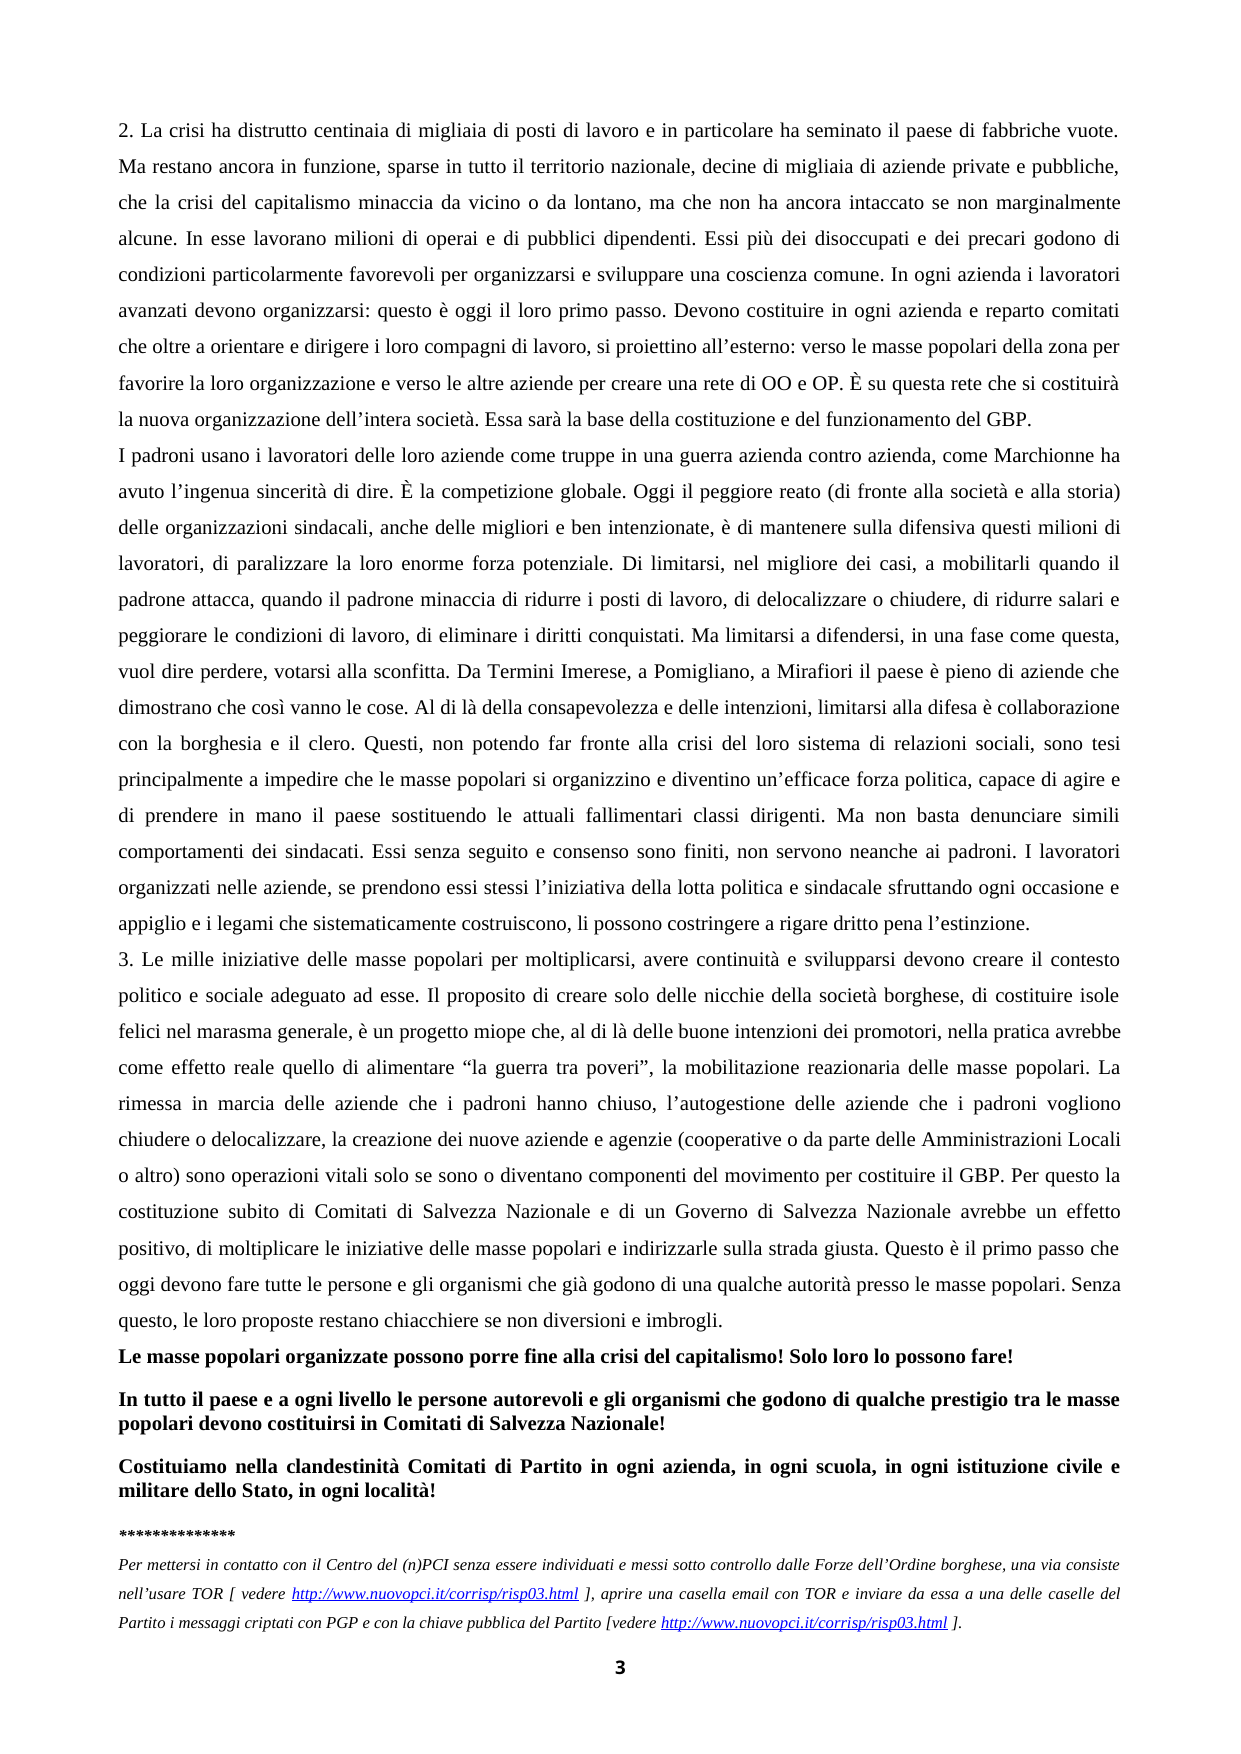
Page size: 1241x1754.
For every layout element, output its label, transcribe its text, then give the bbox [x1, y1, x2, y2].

text ************** [118, 1526, 1122, 1545]
text Per mettersi in contatto con il Centro del (n)PCI senza essere individuati e messi sotto controllo dalle Forze dell’Ordine borghese, una via consiste nell’usare TOR [ vedere http://www.nuovopci.it/corrisp/risp03.html ], aprire una casella email con TOR e inviare da essa a una delle caselle del Partito i messaggi criptati con PGP e con la chiave pubblica del Partito [vedere http://www.nuovopci.it/corrisp/risp03.html ]. [118, 1555, 1122, 1632]
text Costituiamo nella clandestinità Comitati di Partito in ogni azienda, in ogni scuola, in ogni istituzione civile e militare dello Stato, in ogni località! [118, 1454, 1122, 1502]
text I padroni usano i lavoratori delle loro aziende come truppe in una guerra azienda contro azienda, come Marchionne ha avuto l’ingenua sincerità di dire. È la competizione globale. Oggi il peggiore reato (di fronte alla società e alla storia) delle organizzazioni sindacali, anche delle migliori e ben intenzionate, è di mantenere sulla difensiva questi milioni di lavoratori, di paralizzare la loro enorme forza potenziale. Di limitarsi, nel migliore dei casi, a mobilitarli quando il padrone attacca, quando il padrone minaccia di ridurre i posti di lavoro, di delocalizzare o chiudere, di ridurre salari e peggiorare le condizioni di lavoro, di eliminare i diritti conquistati. Ma limitarsi a difendersi, in una fase come questa, vuol dire perdere, votarsi alla sconfitta. Da Termini Imerese, a Pomigliano, a Mirafiori il paese è pieno di aziende che dimostrano che così vanno le cose. Al di là della consapevolezza e delle intenzioni, limitarsi alla difesa è collaborazione con la borghesia e il clero. Questi, non potendo far fronte alla crisi del loro sistema di relazioni sociali, sono tesi principalmente a impedire che le masse popolari si organizzino e diventino un’efficace forza politica, capace di agire e di prendere in mano il paese sostituendo le attuali fallimentari classi dirigenti. Ma non basta denunciare simili comportamenti dei sindacati. Essi senza seguito e consenso sono finiti, non servono neanche ai padroni. I lavoratori organizzati nelle aziende, se prendono essi stessi l’iniziativa della lotta politica e sindacale sfruttando ogni occasione e appiglio e i legami che sistematicamente costruiscono, li possono costringere a rigare dritto pena l’estinzione. [118, 442, 1122, 935]
text 3. Le mille iniziative delle masse popolari per moltiplicarsi, avere continuità e svilupparsi devono creare il contesto politico e sociale adeguato ad esse. Il proposito di creare solo delle nicchie della società borghese, di costituire isole felici nel marasma generale, è un progetto miope che, al di là delle buone intenzioni dei promotori, nella pratica avrebbe come effetto reale quello di alimentare “la guerra tra poveri”, la mobilitazione reazionaria delle masse popolari. La rimessa in marcia delle aziende che i padroni hanno chiuso, l’autogestione delle aziende che i padroni vogliono chiudere o delocalizzare, la creazione dei nuove aziende e agenzie (cooperative o da parte delle Amministrazioni Locali o altro) sono operazioni vitali solo se sono o diventano componenti del movimento per costituire il GBP. Per questo la costituzione subito di Comitati di Salvezza Nazionale e di un Governo di Salvezza Nazionale avrebbe un effetto positivo, di moltiplicare le iniziative delle masse popolari e indirizzarle sulla strada giusta. Questo è il primo passo che oggi devono fare tutte le persone e gli organismi che già godono di una qualche autorità presso le masse popolari. Senza questo, le loro proposte restano chiacchiere se non diversioni e imbrogli. [118, 947, 1122, 1332]
text Le masse popolari organizzate possono porre fine alla crisi del capitalismo! Solo loro lo possono fare! [118, 1343, 1122, 1368]
text In tutto il paese e a ogni livello le persone autorevoli e gli organismi che godono di qualche prestigio tra le masse popolari devono costituirsi in Comitati di Salvezza Nazionale! [118, 1387, 1122, 1435]
text 2. La crisi ha distrutto centinaia di migliaia di posti di lavoro e in particolare ha seminato il paese di fabbriche vuote. Ma restano ancora in funzione, sparse in tutto il territorio nazionale, decine di migliaia di aziende private e pubbliche, che la crisi del capitalismo minaccia da vicino o da lontano, ma che non ha ancora intaccato se non marginalmente alcune. In esse lavorano milioni di operai e di pubblici dipendenti. Essi più dei disoccupati e dei precari godono di condizioni particolarmente favorevoli per organizzarsi e sviluppare una coscienza comune. In ogni azienda i lavoratori avanzati devono organizzarsi: questo è oggi il loro primo passo. Devono costituire in ogni azienda e reparto comitati che oltre a orientare e dirigere i loro compagni di lavoro, si proiettino all’esterno: verso le masse popolari della zona per favorire la loro organizzazione e verso le altre aziende per creare una rete di OO e OP. È su questa rete che si costituirà la nuova organizzazione dell’intera società. Essa sarà la base della costituzione e del funzionamento del GBP. [118, 118, 1122, 431]
